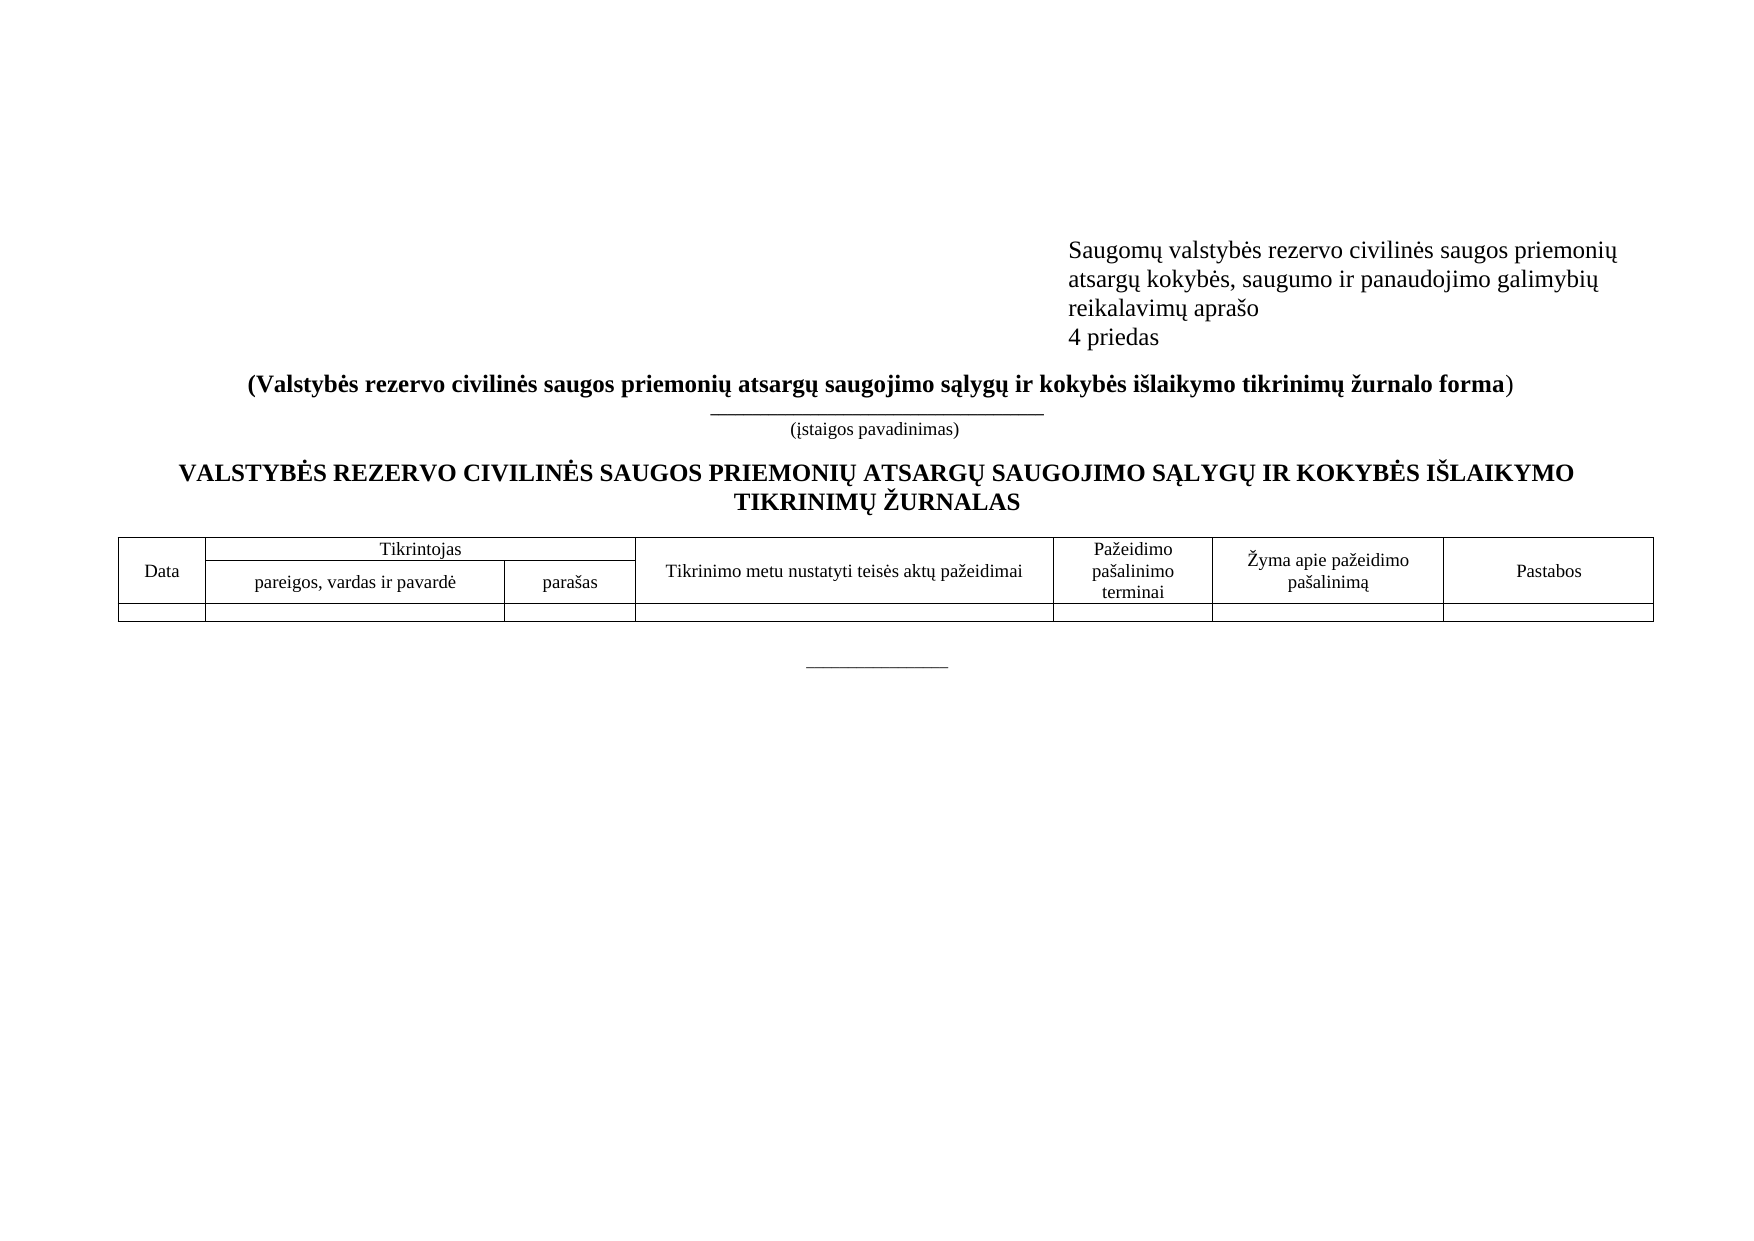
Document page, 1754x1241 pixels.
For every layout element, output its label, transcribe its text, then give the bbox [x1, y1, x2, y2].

table_cell parašas [505, 561, 635, 603]
text VALSTYBĖS REZERVO CIVILINĖS SAUGOS PRIEMONIŲ ATSARGŲ SAUGOJIMO SĄLYGŲ IR KOKYBĖS IŠLAIKYMO TIKRINIMŲ ŽURNALAS [118, 458, 1636, 516]
table_header Žyma apie pažeidimo pašalinimą [1213, 538, 1443, 603]
table_header Pažeidimo pašalinimo terminai [1054, 538, 1212, 603]
text (Valstybės rezervo civilinės saugos priemonių atsargų saugojimo sąlygų ir kokybės išlaikymo tikrinimų žurnalo forma) [118, 369, 1636, 398]
text ________________________________________ [118, 398, 1636, 417]
table_header Tikrintojas [206, 538, 635, 560]
table_header Pastabos [1444, 538, 1653, 603]
table_cell [1444, 604, 1653, 621]
text (įstaigos pavadinimas) [118, 417, 1636, 439]
table_cell [1054, 604, 1212, 621]
table_header Data [119, 538, 205, 603]
text Saugomų valstybės rezervo civilinės saugos priemonių atsargų kokybės, saugumo ir panaudojimo galimybių reikalavimų aprašo [1068, 235, 1636, 322]
table_cell [119, 604, 205, 621]
table_cell [1213, 604, 1443, 621]
text 4 priedas [1068, 322, 1636, 350]
table_cell [505, 604, 635, 621]
table_cell [636, 604, 1053, 621]
table_header Tikrinimo metu nustatyti teisės aktų pažeidimai [636, 538, 1053, 603]
table_cell pareigos, vardas ir pavardė [206, 561, 504, 603]
text _________________ [118, 651, 1636, 670]
table_cell [206, 604, 504, 621]
